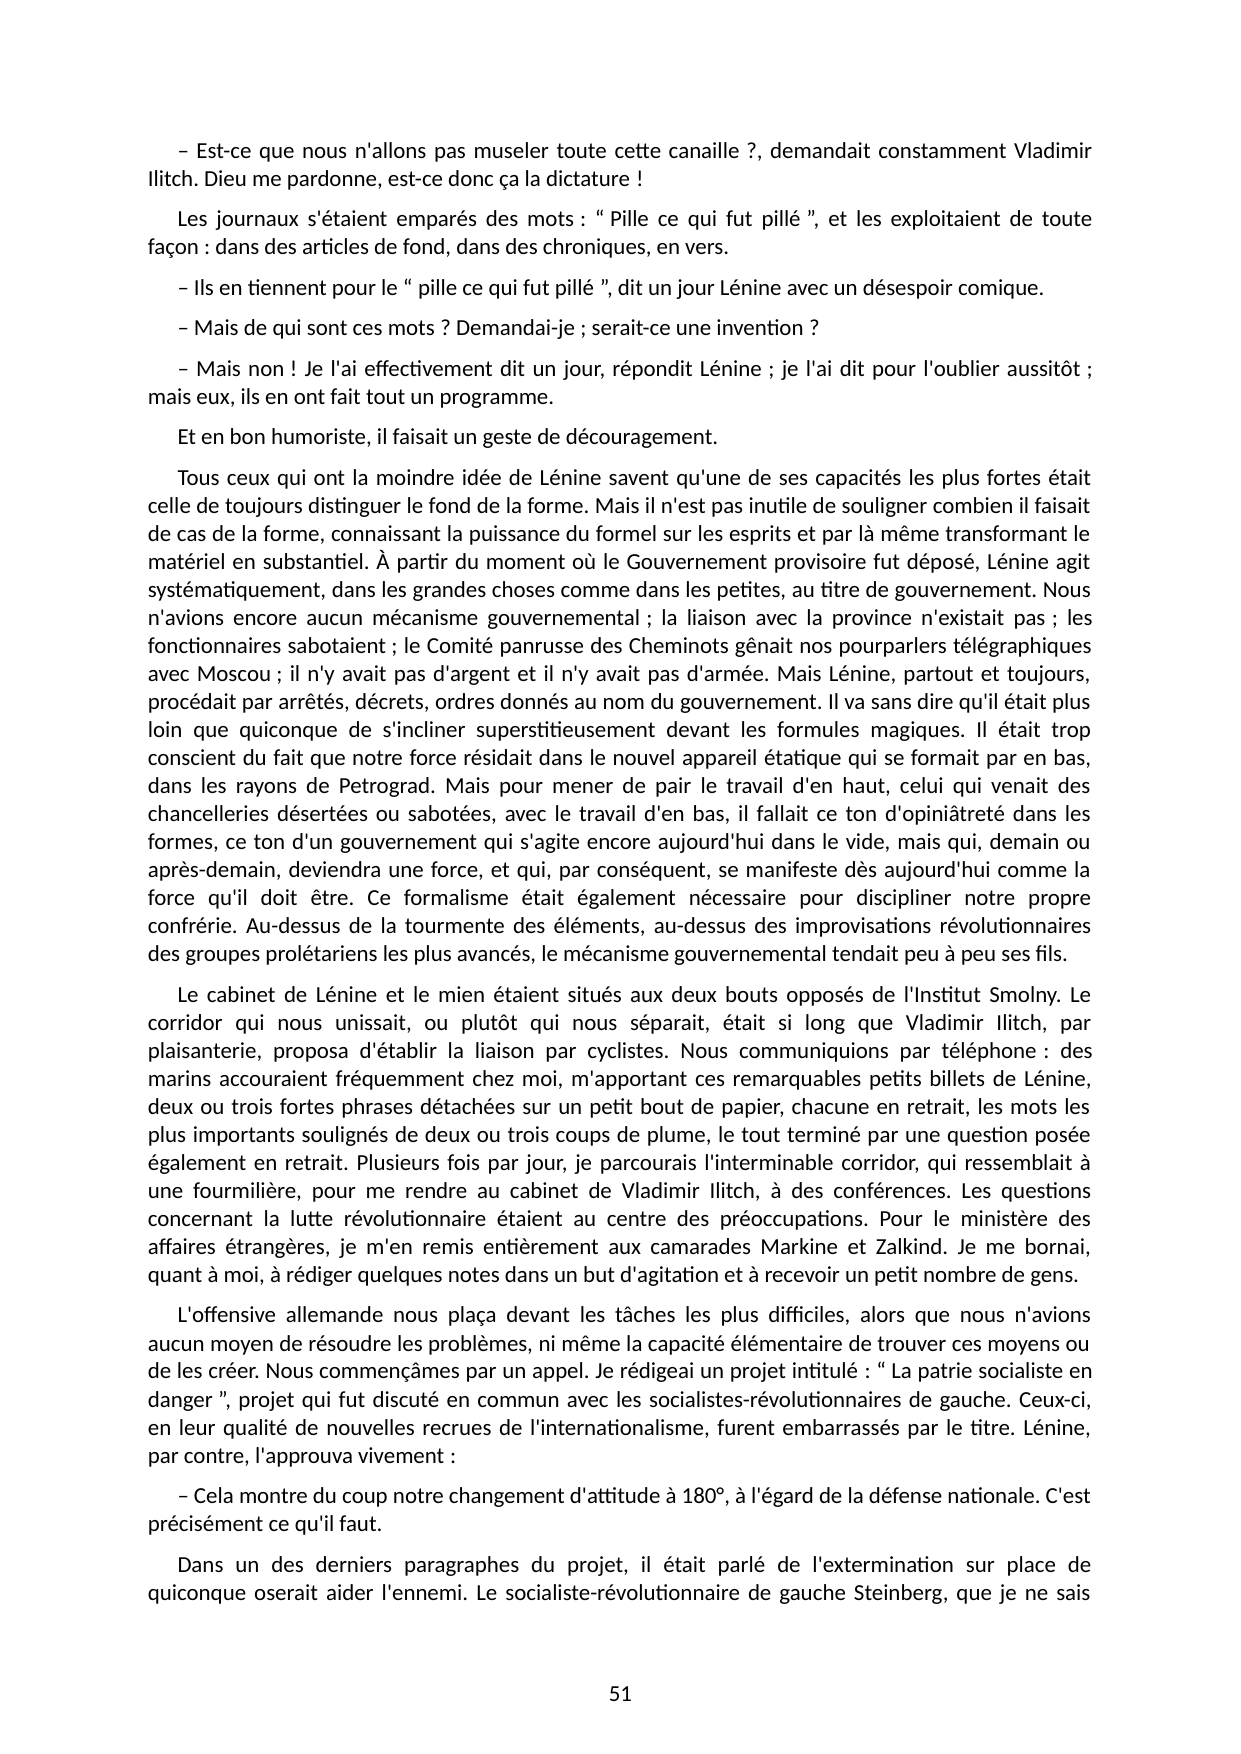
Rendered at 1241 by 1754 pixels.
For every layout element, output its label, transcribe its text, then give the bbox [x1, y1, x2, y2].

text Et en bon humoriste, il faisait un geste de découragement. [148, 422, 1093, 451]
text L'offensive allemande nous plaça devant les tâches les plus difficiles, alors que nous n'avions aucun moyen de résoudre les problèmes, ni même la capacité élémentaire de trouver ces moyens ou de les créer. Nous commençâmes par un appel. Je rédigeai un projet intitulé : “ La patrie socialiste en danger ”, projet qui fut discuté en commun avec les socialistes-révolutionnaires de gauche. Ceux-ci, en leur qualité de nouvelles recrues de l'internationalisme, furent embarrassés par le titre. Lénine, par contre, l'approuva vivement : [148, 1301, 1093, 1469]
text – Ils en tiennent pour le “ pille ce qui fut pillé ”, dit un jour Lénine avec un désespoir comique. [148, 273, 1093, 301]
text – Mais non ! Je l'ai effectivement dit un jour, répondit Lénine ; je l'ai dit pour l'oublier aussitôt ; mais eux, ils en ont fait tout un programme. [148, 354, 1093, 410]
text Tous ceux qui ont la moindre idée de Lénine savent qu'une de ses capacités les plus fortes était celle de toujours distinguer le fond de la forme. Mais il n'est pas inutile de souligner combien il faisait de cas de la forme, connaissant la puissance du formel sur les esprits et par là même transformant le matériel en substantiel. À partir du moment où le Gouvernement provisoire fut déposé, Lénine agit systématiquement, dans les grandes choses comme dans les petites, au titre de gouvernement. Nous n'avions encore aucun mécanisme gouvernemental ; la liaison avec la province n'existait pas ; les fonctionnaires sabotaient ; le Comité panrusse des Cheminots gênait nos pourparlers télégraphiques avec Moscou ; il n'y avait pas d'argent et il n'y avait pas d'armée. Mais Lénine, partout et toujours, procédait par arrêtés, décrets, ordres donnés au nom du gouvernement. Il va sans dire qu'il était plus loin que quiconque de s'incliner superstitieusement devant les formules magiques. Il était trop conscient du fait que notre force résidait dans le nouvel appareil étatique qui se formait par en bas, dans les rayons de Petrograd. Mais pour mener de pair le travail d'en haut, celui qui venait des chancelleries désertées ou sabotées, avec le travail d'en bas, il fallait ce ton d'opiniâtreté dans les formes, ce ton d'un gouvernement qui s'agite encore aujourd'hui dans le vide, mais qui, demain ou après-demain, deviendra une force, et qui, par conséquent, se manifeste dès aujourd'hui comme la force qu'il doit être. Ce formalisme était également nécessaire pour discipliner notre propre confrérie. Au-dessus de la tourmente des éléments, au-dessus des improvisations révolutionnaires des groupes prolétariens les plus avancés, le mécanisme gouvernemental tendait peu à peu ses fils. [148, 463, 1093, 967]
text – Mais de qui sont ces mots ? Demandai-je ; serait-ce une invention ? [148, 313, 1093, 341]
text Les journaux s'étaient emparés des mots : “ Pille ce qui fut pillé ”, et les exploitaient de toute façon : dans des articles de fond, dans des chroniques, en vers. [148, 204, 1093, 260]
text – Est-ce que nous n'allons pas museler toute cette canaille ?, demandait constamment Vladimir Ilitch. Dieu me pardonne, est-ce donc ça la dictature ! [148, 136, 1093, 192]
text Dans un des derniers paragraphes du projet, il était parlé de l'extermination sur place de quiconque oserait aider l'ennemi. Le socialiste-révolutionnaire de gauche Steinberg, que je ne sais [148, 1550, 1093, 1606]
text – Cela montre du coup notre changement d'attitude à 180°, à l'égard de la défense nationale. C'est précisément ce qu'il faut. [148, 1481, 1093, 1537]
text Le cabinet de Lénine et le mien étaient situés aux deux bouts opposés de l'Institut Smolny. Le corridor qui nous unissait, ou plutôt qui nous séparait, était si long que Vladimir Ilitch, par plaisanterie, proposa d'établir la liaison par cyclistes. Nous communiquions par téléphone : des marins accouraient fréquemment chez moi, m'apportant ces remarquables petits billets de Lénine, deux ou trois fortes phrases détachées sur un petit bout de papier, chacune en retrait, les mots les plus importants soulignés de deux ou trois coups de plume, le tout terminé par une question posée également en retrait. Plusieurs fois par jour, je parcourais l'interminable corridor, qui ressemblait à une fourmilière, pour me rendre au cabinet de Vladimir Ilitch, à des conférences. Les questions concernant la lutte révolutionnaire étaient au centre des préoccupations. Pour le ministère des affaires étrangères, je m'en remis entièrement aux camarades Markine et Zalkind. Je me bornai, quant à moi, à rédiger quelques notes dans un but d'agitation et à recevoir un petit nombre de gens. [148, 980, 1093, 1288]
